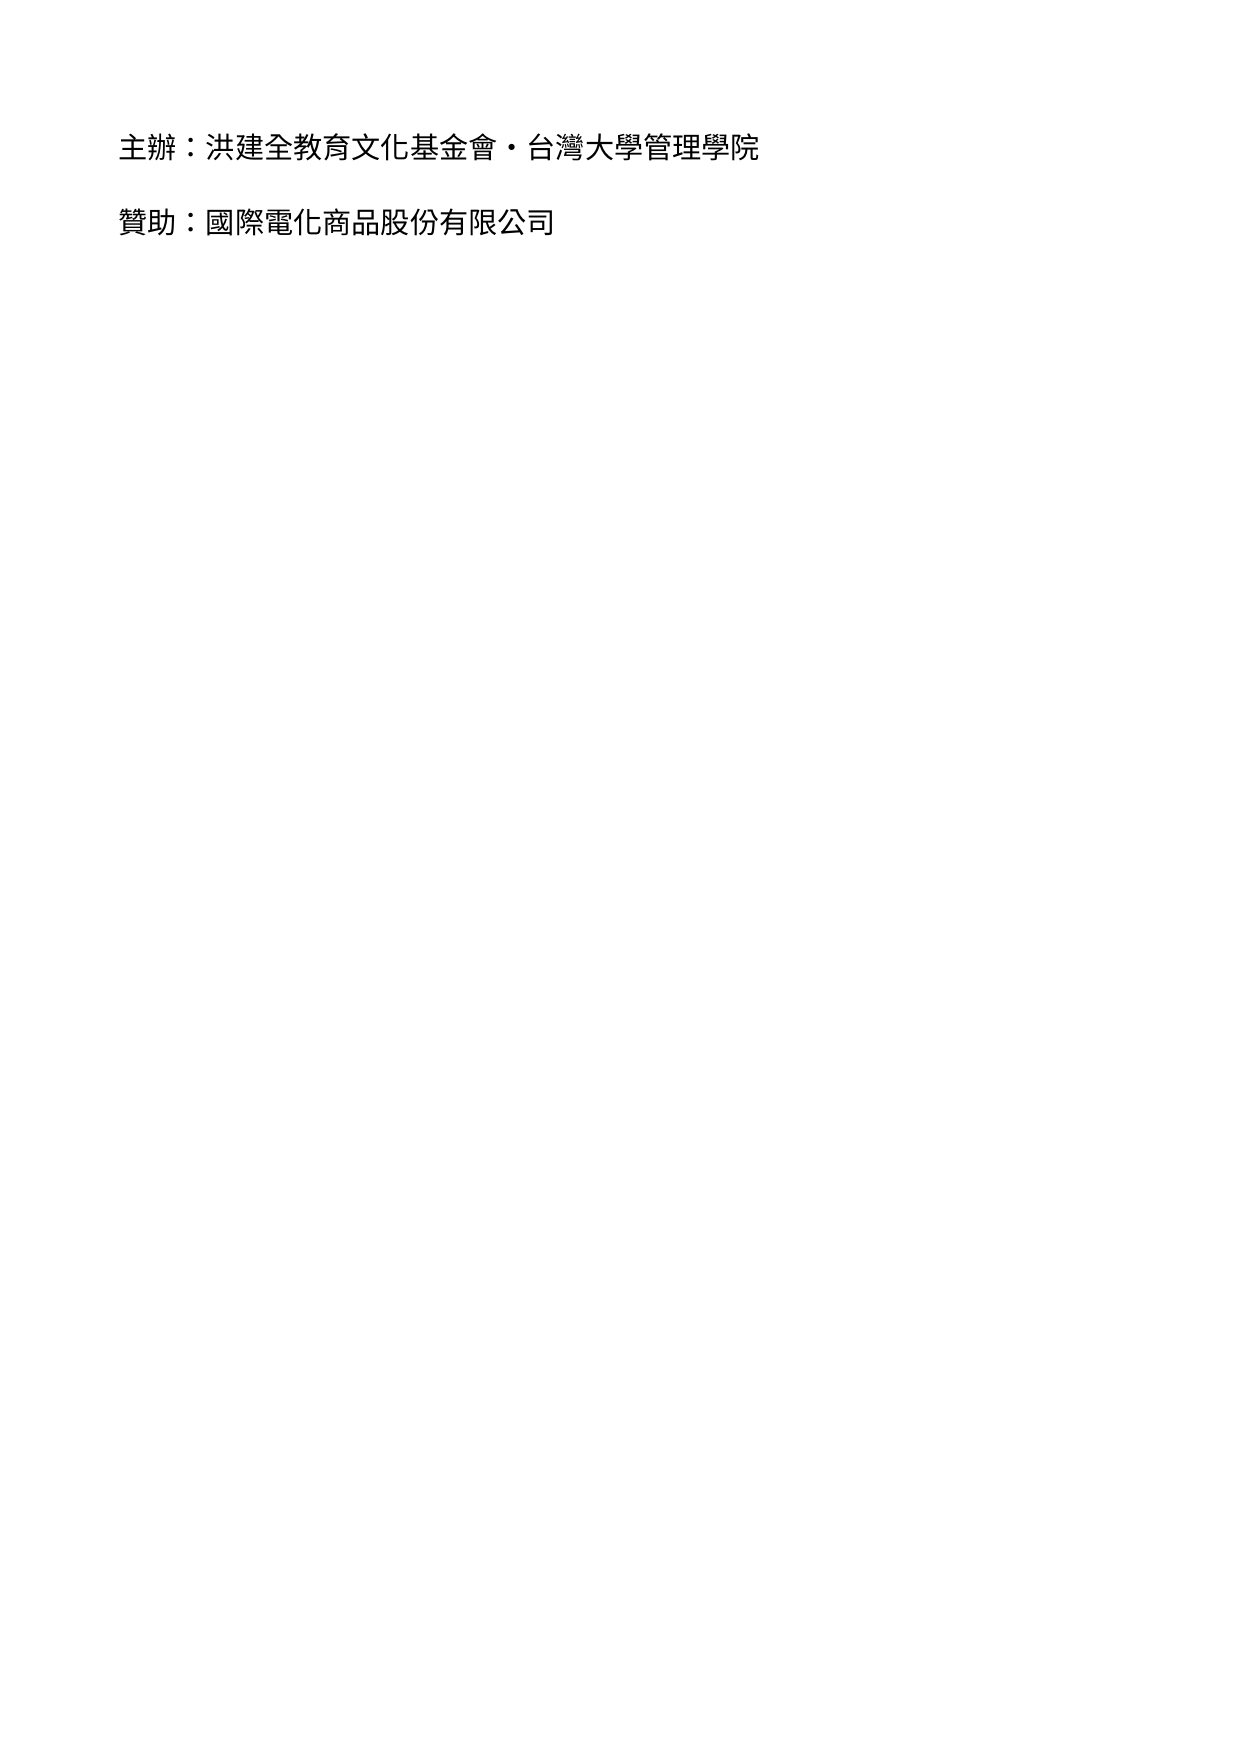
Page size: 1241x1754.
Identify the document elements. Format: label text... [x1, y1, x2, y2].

text 主辦：洪建全教育文化基金會‧台灣大學管理學院 贊助：國際電化商品股份有限公司 [118, 108, 1122, 258]
